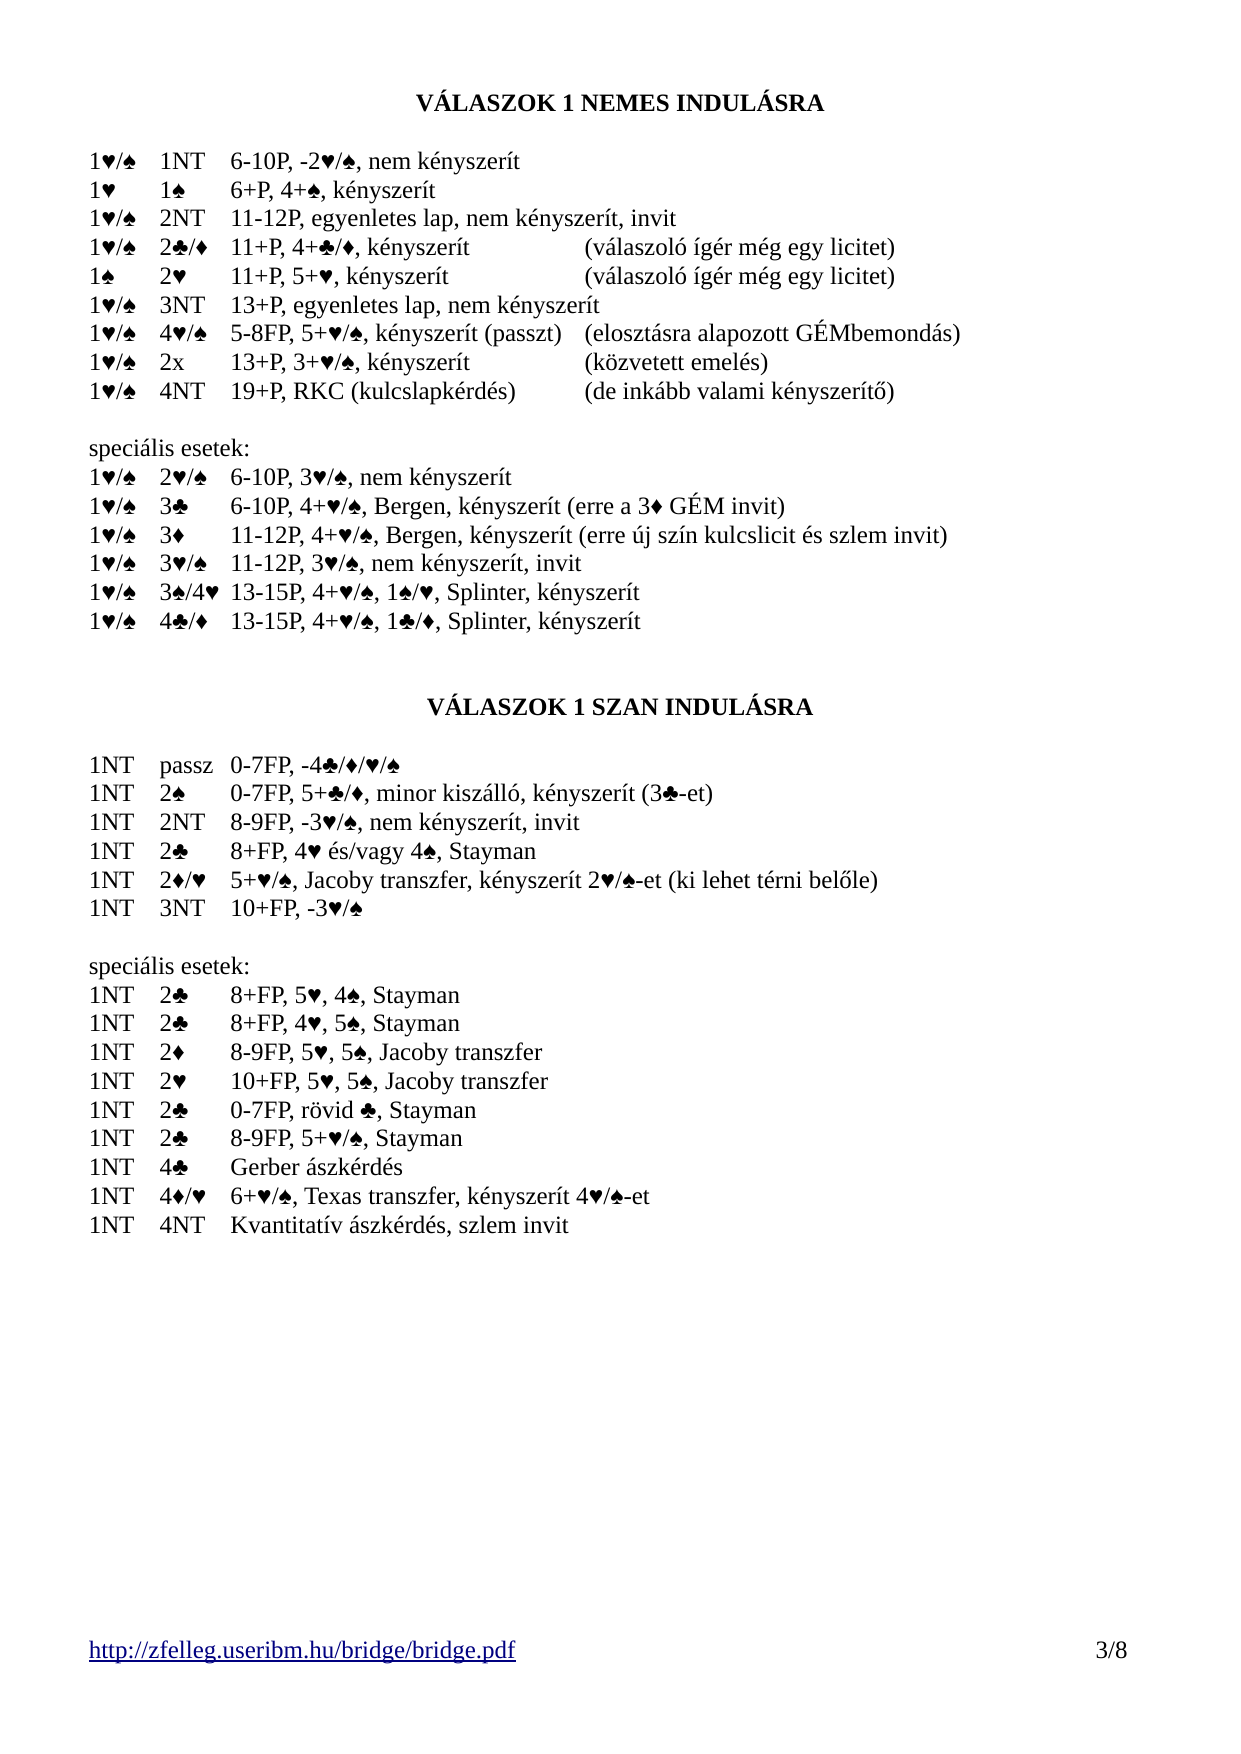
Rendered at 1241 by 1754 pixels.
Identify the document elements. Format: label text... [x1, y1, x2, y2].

text 1NT 2♣ 8+FP, 4♥, 5♠, Stayman [88, 1008, 1152, 1037]
text 1♥ 1♠ 6+P, 4+♠, kényszerít [88, 175, 1152, 203]
text 1♥/♠ 2♥/♠ 6-10P, 3♥/♠, nem kényszerít [88, 462, 1152, 491]
text 1♠ 2♥ 11+P, 5+♥, kényszerít (válaszoló ígér még egy licitet) [88, 261, 1152, 290]
text 1NT 2♦/♥ 5+♥/♠, Jacoby transzfer, kényszerít 2♥/♠-et (ki lehet térni belőle) [88, 865, 1152, 893]
text 1♥/♠ 4♣/♦ 13-15P, 4+♥/♠, 1♣/♦, Splinter, kényszerít [88, 606, 1152, 635]
text 1NT 4♦/♥ 6+♥/♠, Texas transzfer, kényszerít 4♥/♠-et [88, 1181, 1152, 1210]
text 1NT 2♦ 8-9FP, 5♥, 5♠, Jacoby transzfer [88, 1037, 1152, 1066]
text 1NT 4NT Kvantitatív ászkérdés, szlem invit [88, 1210, 1152, 1238]
text 1NT 2NT 8-9FP, -3♥/♠, nem kényszerít, invit [88, 807, 1152, 836]
text 1NT 2♥ 10+FP, 5♥, 5♠, Jacoby transzfer [88, 1066, 1152, 1095]
text VÁLASZOK 1 SZAN INDULÁSRA [88, 692, 1152, 721]
text 1NT 3NT 10+FP, -3♥/♠ [88, 893, 1152, 922]
text 1♥/♠ 3♦ 11-12P, 4+♥/♠, Bergen, kényszerít (erre új szín kulcslicit és szlem invit) [88, 520, 1152, 548]
text 1♥/♠ 3♠/4♥ 13-15P, 4+♥/♠, 1♠/♥, Splinter, kényszerít [88, 577, 1152, 606]
text 1NT 4♣ Gerber ászkérdés [88, 1152, 1152, 1181]
text VÁLASZOK 1 NEMES INDULÁSRA [88, 88, 1152, 117]
text 1NT 2♣ 0-7FP, rövid ♣, Stayman [88, 1095, 1152, 1123]
text 1NT 2♣ 8+FP, 5♥, 4♠, Stayman [88, 980, 1152, 1008]
text 1♥/♠ 2♣/♦ 11+P, 4+♣/♦, kényszerít (válaszoló ígér még egy licitet) [88, 232, 1152, 261]
text 1♥/♠ 4NT 19+P, RKC (kulcslapkérdés) (de inkább valami kényszerítő) [88, 376, 1152, 405]
text 1♥/♠ 3♥/♠ 11-12P, 3♥/♠, nem kényszerít, invit [88, 548, 1152, 577]
text speciális esetek: [88, 433, 1152, 462]
text 1NT 2♠ 0-7FP, 5+♣/♦, minor kiszálló, kényszerít (3♣-et) [88, 778, 1152, 807]
text 1♥/♠ 2NT 11-12P, egyenletes lap, nem kényszerít, invit [88, 203, 1152, 232]
text 1NT 2♣ 8+FP, 4♥ és/vagy 4♠, Stayman [88, 836, 1152, 865]
text 1NT 2♣ 8-9FP, 5+♥/♠, Stayman [88, 1123, 1152, 1152]
text 1♥/♠ 3NT 13+P, egyenletes lap, nem kényszerít [88, 290, 1152, 318]
text 1♥/♠ 2x 13+P, 3+♥/♠, kényszerít (közvetett emelés) [88, 347, 1152, 376]
text 1NT passz 0-7FP, -4♣/♦/♥/♠ [88, 750, 1152, 778]
text 1♥/♠ 4♥/♠ 5-8FP, 5+♥/♠, kényszerít (passzt) (elosztásra alapozott GÉMbemondás) [88, 318, 1152, 347]
text speciális esetek: [88, 951, 1152, 980]
text 1♥/♠ 3♣ 6-10P, 4+♥/♠, Bergen, kényszerít (erre a 3♦ GÉM invit) [88, 491, 1152, 520]
text 1♥/♠ 1NT 6-10P, -2♥/♠, nem kényszerít [88, 146, 1152, 175]
